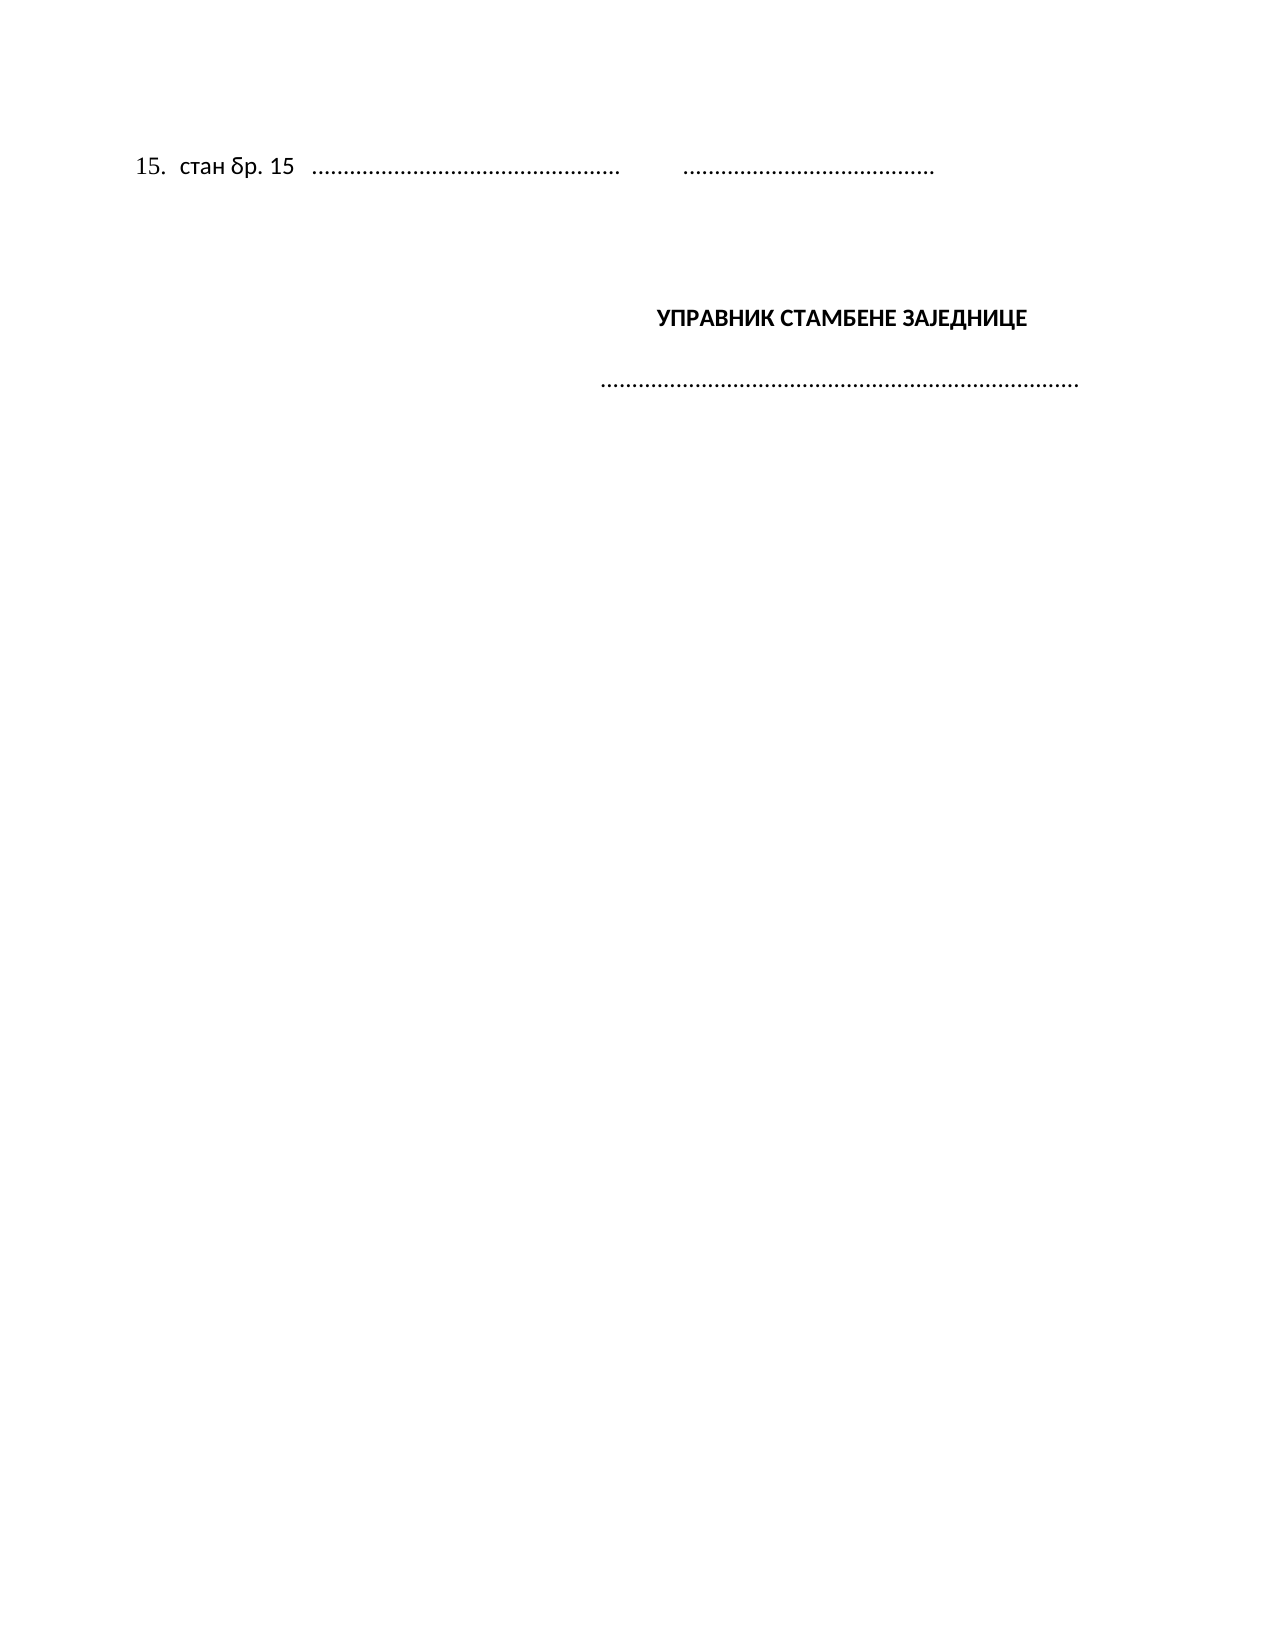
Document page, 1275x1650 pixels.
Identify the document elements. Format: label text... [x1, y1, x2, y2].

text УПРАВНИК СТАМБЕНЕ ЗАЈЕДНИЦЕ [150, 303, 1125, 333]
text ............................................................................ [150, 364, 1125, 394]
list стан бр. 15 ................................................. ........................................ [135, 150, 1125, 181]
